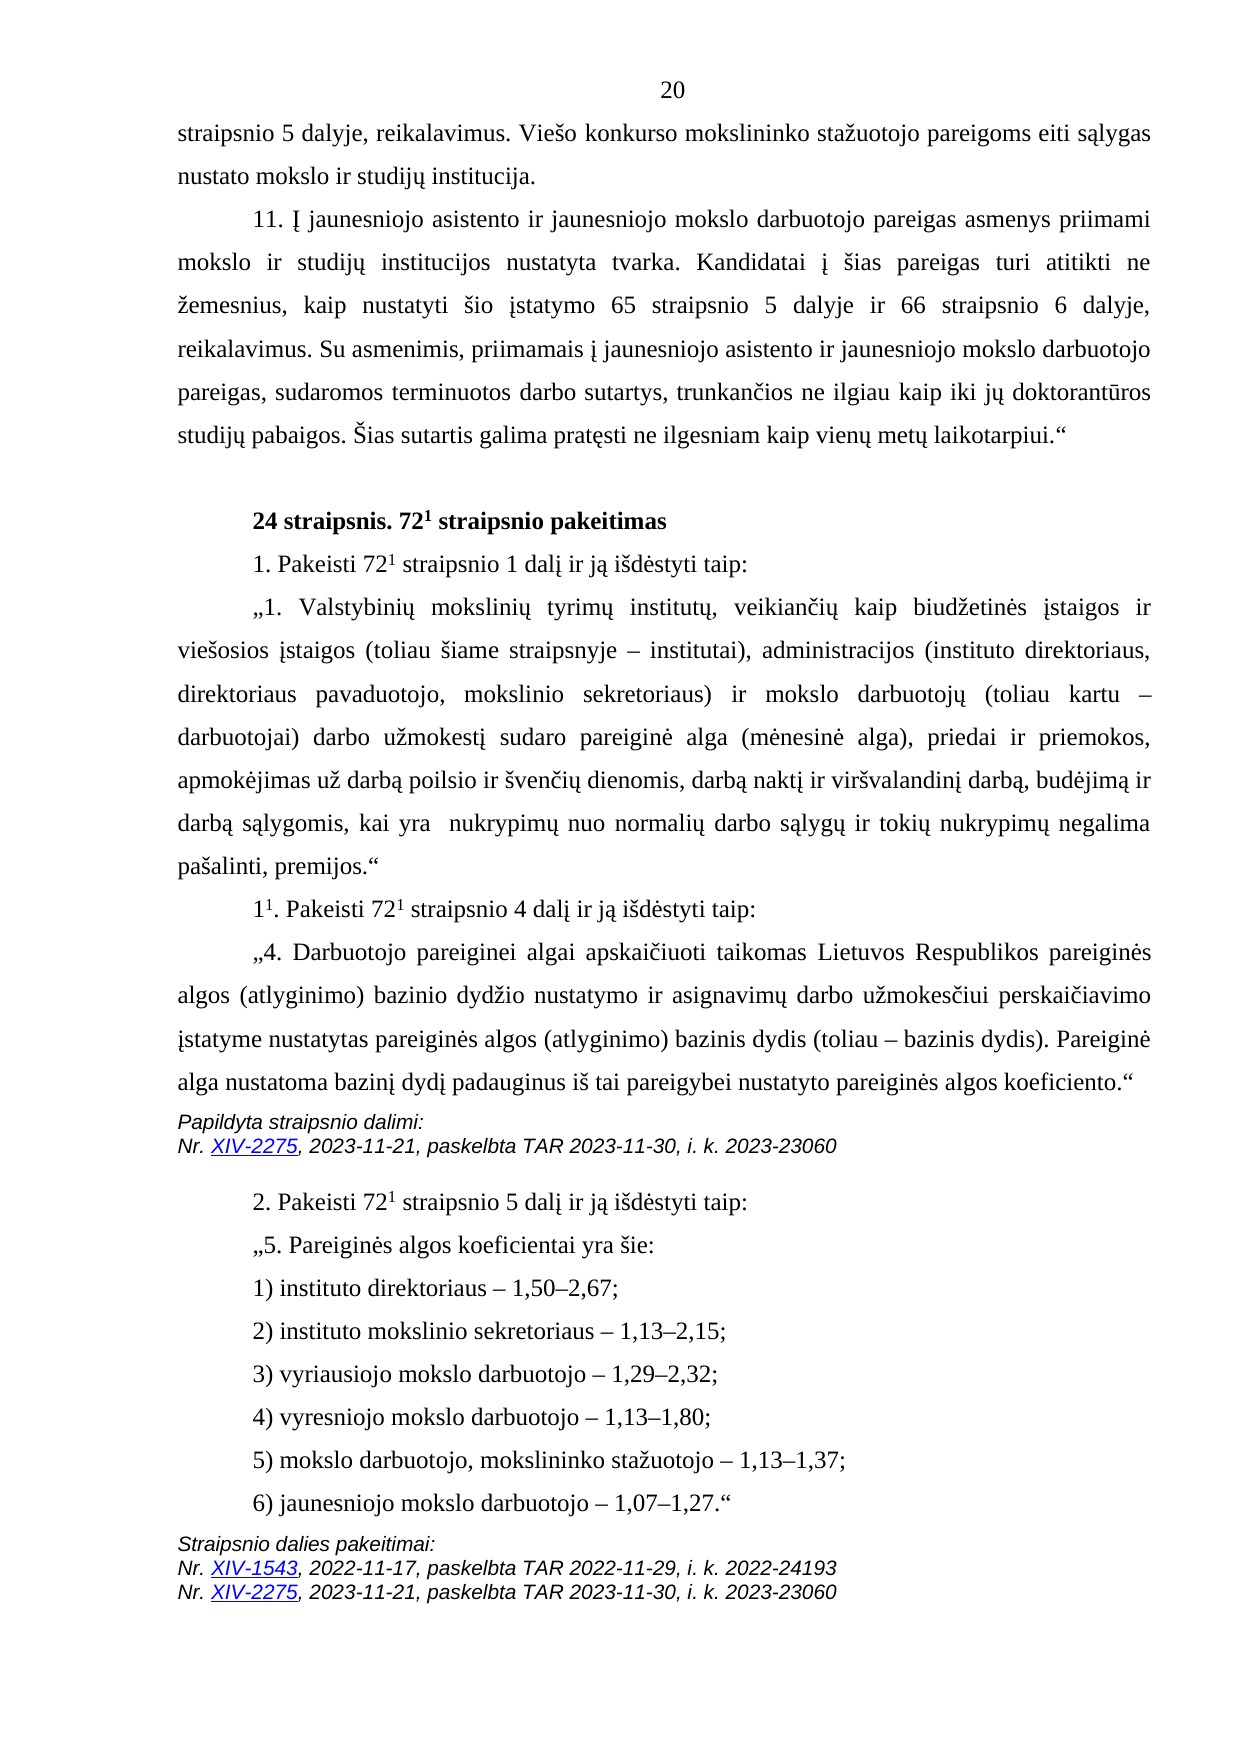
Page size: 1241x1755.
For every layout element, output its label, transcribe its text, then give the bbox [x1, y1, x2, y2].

text Nr. XIV-2275, 2023-11-21, paskelbta TAR 2023-11-30, i. k. 2023-23060 [177, 1134, 1152, 1158]
text Papildyta straipsnio dalimi: [177, 1110, 1152, 1134]
text „5. Pareiginės algos koeficientai yra šie: [177, 1230, 1152, 1258]
text „1. Valstybinių mokslinių tyrimų institutų, veikiančių kaip biudžetinės įstaigos ir viešosios įstaigos (toliau šiame straipsnyje – institutai), administracijos (instituto direktoriaus, direktoriaus pavaduotojo, mokslinio sekretoriaus) ir mokslo darbuotojų (toliau kartu – darbuotojai) darbo užmokestį sudaro pareiginė alga (mėnesinė alga), priedai ir priemokos, apmokėjimas už darbą poilsio ir švenčių dienomis, darbą naktį ir viršvalandinį darbą, budėjimą ir darbą sąlygomis, kai yra nukrypimų nuo normalių darbo sąlygų ir tokių nukrypimų negalima pašalinti, premijos.“ [177, 592, 1152, 880]
text 11. Pakeisti 721 straipsnio 4 dalį ir ją išdėstyti taip: [177, 894, 1152, 923]
text Nr. XIV-1543, 2022-11-17, paskelbta TAR 2022-11-29, i. k. 2022-24193 [177, 1556, 1152, 1579]
text 3) vyriausiojo mokslo darbuotojo – 1,29–2,32; [177, 1359, 1152, 1388]
text 2. Pakeisti 721 straipsnio 5 dalį ir ją išdėstyti taip: [177, 1187, 1152, 1215]
text 5) mokslo darbuotojo, mokslininko stažuotojo – 1,13–1,37; [177, 1445, 1152, 1474]
text 1. Pakeisti 721 straipsnio 1 dalį ir ją išdėstyti taip: [177, 549, 1152, 578]
text „4. Darbuotojo pareiginei algai apskaičiuoti taikomas Lietuvos Respublikos pareiginės algos (atlyginimo) bazinio dydžio nustatymo ir asignavimų darbo užmokesčiui perskaičiavimo įstatyme nustatytas pareiginės algos (atlyginimo) bazinis dydis (toliau – bazinis dydis). Pareiginė alga nustatoma bazinį dydį padauginus iš tai pareigybei nustatyto pareiginės algos koeficiento.“ [177, 937, 1152, 1096]
text straipsnio 5 dalyje, reikalavimus. Viešo konkurso mokslininko stažuotojo pareigoms eiti sąlygas nustato mokslo ir studijų institucija. [177, 118, 1152, 190]
text Straipsnio dalies pakeitimai: [177, 1532, 1152, 1556]
text 2) instituto mokslinio sekretoriaus – 1,13–2,15; [177, 1316, 1152, 1345]
text 6) jaunesniojo mokslo darbuotojo – 1,07–1,27.“ [177, 1488, 1152, 1517]
text 11. Į jaunesniojo asistento ir jaunesniojo mokslo darbuotojo pareigas asmenys priimami mokslo ir studijų institucijos nustatyta tvarka. Kandidatai į šias pareigas turi atitikti ne žemesnius, kaip nustatyti šio įstatymo 65 straipsnio 5 dalyje ir 66 straipsnio 6 dalyje, reikalavimus. Su asmenimis, priimamais į jaunesniojo asistento ir jaunesniojo mokslo darbuotojo pareigas, sudaromos terminuotos darbo sutartys, trunkančios ne ilgiau kaip iki jų doktorantūros studijų pabaigos. Šias sutartis galima pratęsti ne ilgesniam kaip vienų metų laikotarpiui.“ [177, 204, 1152, 449]
text Nr. XIV-2275, 2023-11-21, paskelbta TAR 2023-11-30, i. k. 2023-23060 [177, 1579, 1152, 1603]
text 24 straipsnis. 721 straipsnio pakeitimas [177, 506, 1152, 535]
text 1) instituto direktoriaus – 1,50–2,67; [177, 1273, 1152, 1302]
text 4) vyresniojo mokslo darbuotojo – 1,13–1,80; [177, 1402, 1152, 1431]
